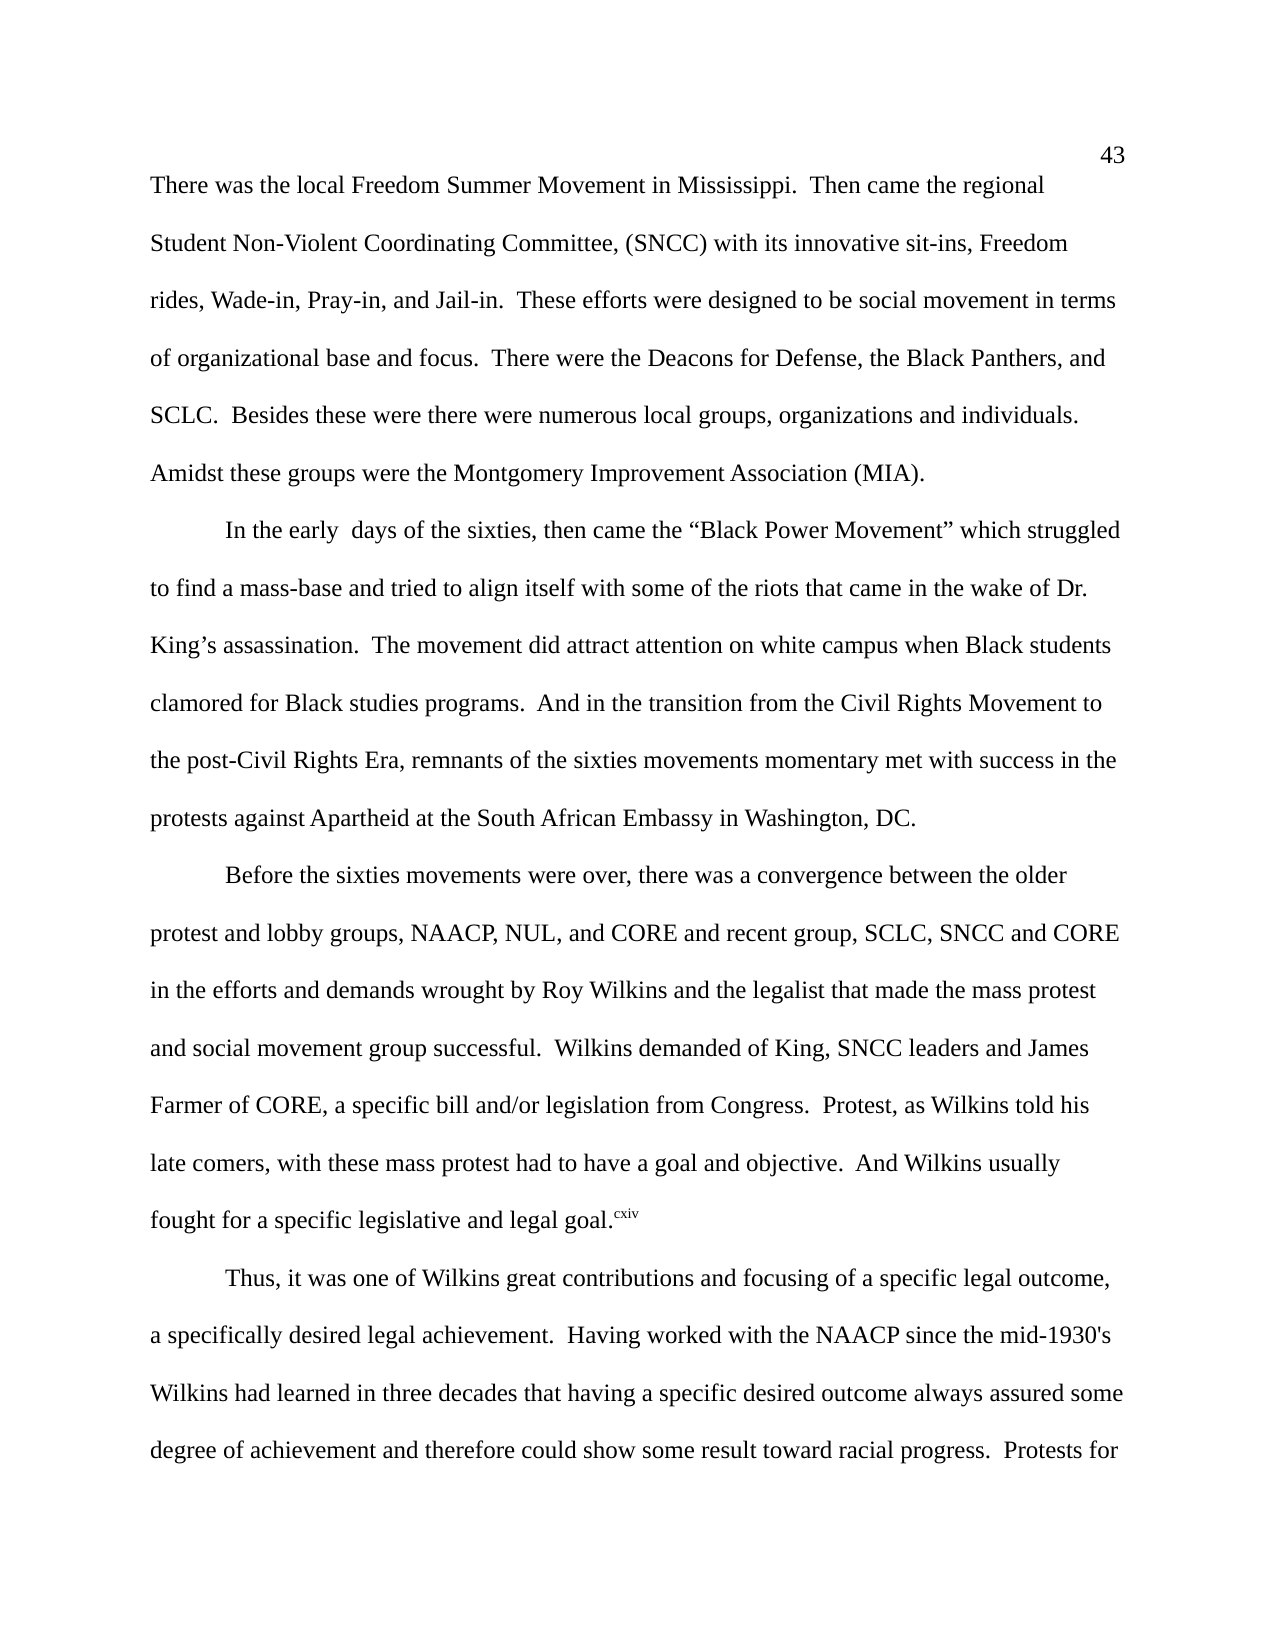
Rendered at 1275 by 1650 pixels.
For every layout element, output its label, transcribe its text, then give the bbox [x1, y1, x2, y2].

text There was the local Freedom Summer Movement in Mississippi. Then came the regional Student Non-Violent Coordinating Committee, (SNCC) with its innovative sit-ins, Freedom rides, Wade-in, Pray-in, and Jail-in. These efforts were designed to be social movement in terms of organizational base and focus. There were the Deacons for Defense, the Black Panthers, and SCLC. Besides these were there were numerous local groups, organizations and individuals. Amidst these groups were the Montgomery Improvement Association (MIA). [150, 170, 1125, 486]
text In the early days of the sixties, then came the “Black Power Movement” which struggled to find a mass-base and tried to align itself with some of the riots that came in the wake of Dr. King’s assassination. The movement did attract attention on white campus when Black students clamored for Black studies programs. And in the transition from the Civil Rights Movement to the post-Civil Rights Era, remnants of the sixties movements momentary met with success in the protests against Apartheid at the South African Embassy in Washington, DC. [150, 515, 1125, 831]
text Thus, it was one of Wilkins great contributions and focusing of a specific legal outcome, a specifically desired legal achievement. Having worked with the NAACP since the mid-1930's Wilkins had learned in three decades that having a specific desired outcome always assured some degree of achievement and therefore could show some result toward racial progress. Protests for [150, 1263, 1125, 1464]
text Before the sixties movements were over, there was a convergence between the older protest and lobby groups, NAACP, NUL, and CORE and recent group, SCLC, SNCC and CORE in the efforts and demands wrought by Roy Wilkins and the legalist that made the mass protest and social movement group successful. Wilkins demanded of King, SNCC leaders and James Farmer of CORE, a specific bill and/or legislation from Congress. Protest, as Wilkins told his late comers, with these mass protest had to have a goal and objective. And Wilkins usually fought for a specific legislative and legal goal. [150, 860, 1125, 1234]
